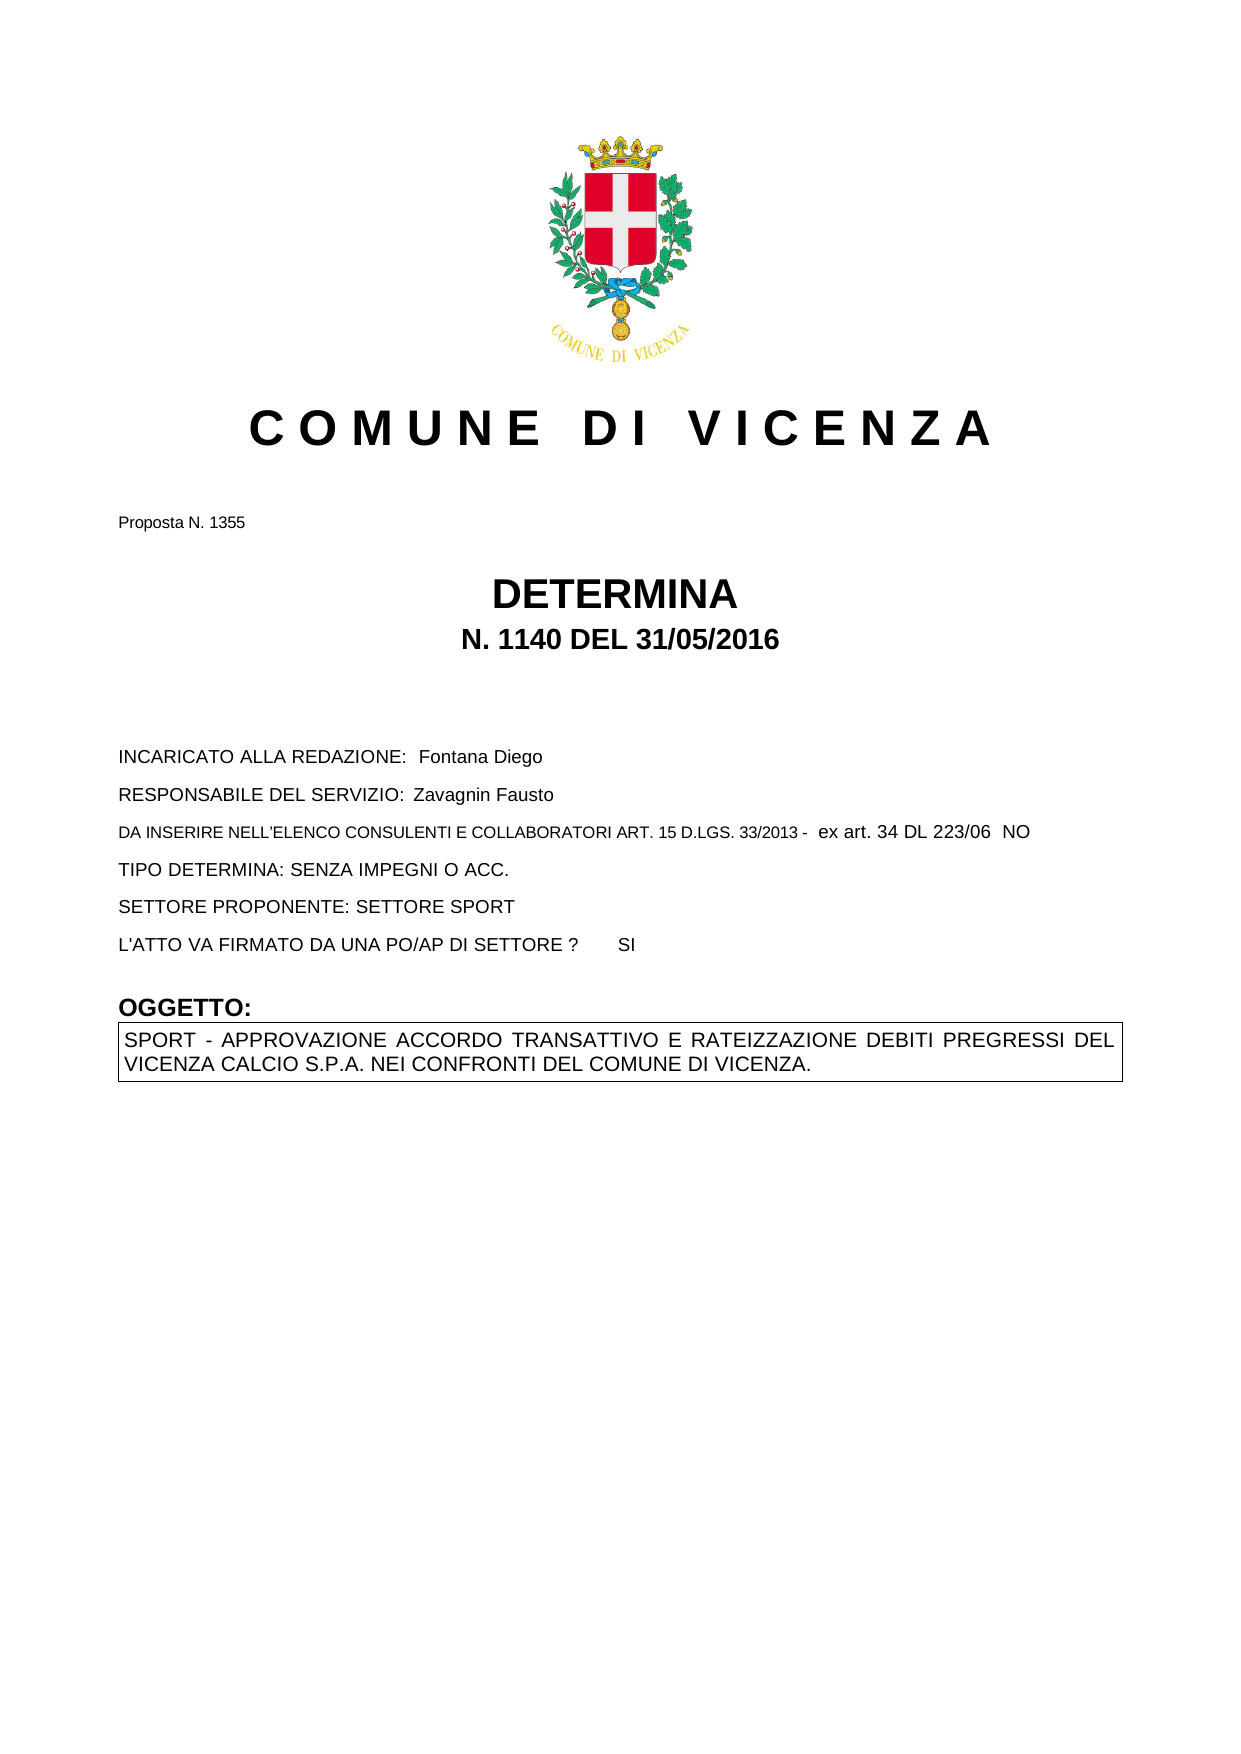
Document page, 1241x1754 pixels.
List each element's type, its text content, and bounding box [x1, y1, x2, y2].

text C O M U N E D I V I C E N Z A [118, 399, 1122, 456]
table_header SPORT - APPROVAZIONE ACCORDO TRANSATTIVO E RATEIZZAZIONE DEBITI PREGRESSI DEL VICENZA CALCIO S.P.A. NEI CONFRONTI DEL COMUNE DI VICENZA. [119, 1023, 1122, 1081]
text SETTORE PROPONENTE: SETTORE SPORT [118, 880, 1122, 918]
text RESPONSABILE DEL SERVIZIO: Zavagnin Fausto [118, 768, 1122, 805]
text TIPO DETERMINA: SENZA IMPEGNI O ACC. [118, 843, 1122, 880]
text N. 1140 DEL 31/05/2016 [118, 618, 1122, 655]
text Proposta N. 1355 [118, 495, 1122, 532]
text DA INSERIRE NELL’ELENCO CONSULENTI E COLLABORATORI ART. 15 D.LGS. 33/2013 - ex art. 34 DL 223/06 NO [118, 805, 1122, 843]
table_header [118, 456, 1122, 495]
text OGGETTO: [118, 993, 1122, 1022]
text L'ATTO VA FIRMATO DA UNA PO/AP DI SETTORE ? SI [118, 918, 1122, 955]
text DETERMINA [118, 570, 1122, 618]
picture [547, 136, 693, 362]
text INCARICATO ALLA REDAZIONE: Fontana Diego [118, 730, 1122, 768]
